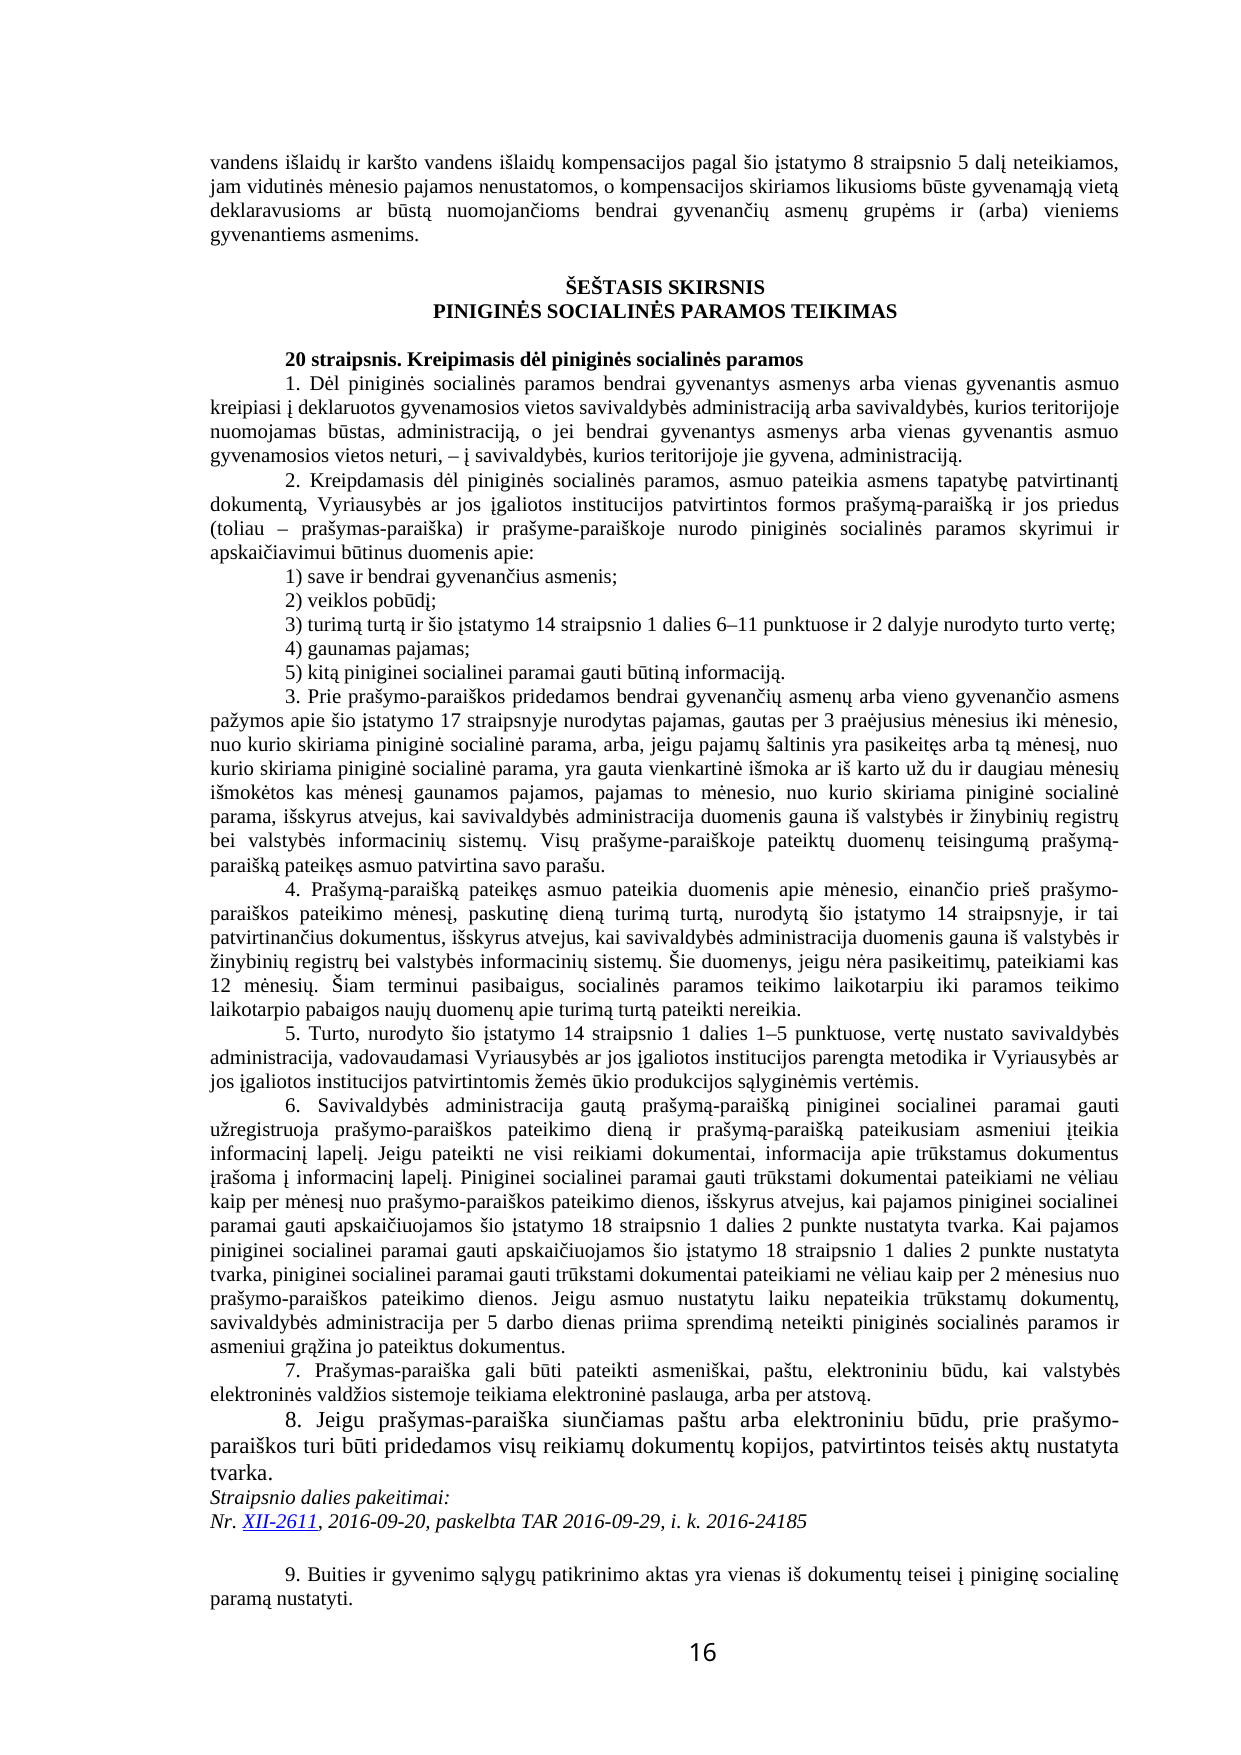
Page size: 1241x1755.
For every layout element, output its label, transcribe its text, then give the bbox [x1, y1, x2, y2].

text 1) save ir bendrai gyvenančius asmenis; [210, 564, 1120, 588]
text Nr. XII-2611, 2016-09-20, paskelbta TAR 2016-09-29, i. k. 2016-24185 [210, 1509, 1120, 1533]
text 4. Prašymą-paraišką pateikęs asmuo pateikia duomenis apie mėnesio, einančio prieš prašymo-paraiškos pateikimo mėnesį, paskutinę dieną turimą turtą, nurodytą šio įstatymo 14 straipsnyje, ir tai patvirtinančius dokumentus, išskyrus atvejus, kai savivaldybės administracija duomenis gauna iš valstybės ir žinybinių registrų bei valstybės informacinių sistemų. Šie duomenys, jeigu nėra pasikeitimų, pateikiami kas 12 mėnesių. Šiam terminui pasibaigus, socialinės paramos teikimo laikotarpiu iki paramos teikimo laikotarpio pabaigos naujų duomenų apie turimą turtą pateikti nereikia. [210, 877, 1120, 1021]
text vandens išlaidų ir karšto vandens išlaidų kompensacijos pagal šio įstatymo 8 straipsnio 5 dalį neteikiamos, jam vidutinės mėnesio pajamos nenustatomos, o kompensacijos skiriamos likusioms būste gyvenamąją vietą deklaravusioms ar būstą nuomojančioms bendrai gyvenančių asmenų grupėms ir (arba) vieniems gyvenantiems asmenims. [210, 150, 1120, 246]
text 5) kitą piniginei socialinei paramai gauti būtiną informaciją. [210, 660, 1120, 684]
text 6. Savivaldybės administracija gautą prašymą-paraišką piniginei socialinei paramai gauti užregistruoja prašymo-paraiškos pateikimo dieną ir prašymą-paraišką pateikusiam asmeniui įteikia informacinį lapelį. Jeigu pateikti ne visi reikiami dokumentai, informacija apie trūkstamus dokumentus įrašoma į informacinį lapelį. Piniginei socialinei paramai gauti trūkstami dokumentai pateikiami ne vėliau kaip per mėnesį nuo prašymo-paraiškos pateikimo dienos, išskyrus atvejus, kai pajamos piniginei socialinei paramai gauti apskaičiuojamos šio įstatymo 18 straipsnio 1 dalies 2 punkte nustatyta tvarka. Kai pajamos piniginei socialinei paramai gauti apskaičiuojamos šio įstatymo 18 straipsnio 1 dalies 2 punkte nustatyta tvarka, piniginei socialinei paramai gauti trūkstami dokumentai pateikiami ne vėliau kaip per 2 mėnesius nuo prašymo-paraiškos pateikimo dienos. Jeigu asmuo nustatytu laiku nepateikia trūkstamų dokumentų, savivaldybės administracija per 5 darbo dienas priima sprendimą neteikti piniginės socialinės paramos ir asmeniui grąžina jo pateiktus dokumentus. [210, 1093, 1120, 1358]
text ŠEŠTASIS SKIRSNIS [210, 275, 1120, 299]
text 7. Prašymas-paraiška gali būti pateikti asmeniškai, paštu, elektroniniu būdu, kai valstybės elektroninės valdžios sistemoje teikiama elektroninė paslauga, arba per atstovą. [210, 1358, 1120, 1406]
text Straipsnio dalies pakeitimai: [210, 1485, 1120, 1509]
text 1. Dėl piniginės socialinės paramos bendrai gyvenantys asmenys arba vienas gyvenantis asmuo kreipiasi į deklaruotos gyvenamosios vietos savivaldybės administraciją arba savivaldybės, kurios teritorijoje nuomojamas būstas, administraciją, o jei bendrai gyvenantys asmenys arba vienas gyvenantis asmuo gyvenamosios vietos neturi, – į savivaldybės, kurios teritorijoje jie gyvena, administraciją. [210, 371, 1120, 467]
text 9. Buities ir gyvenimo sąlygų patikrinimo aktas yra vienas iš dokumentų teisei į piniginę socialinę paramą nustatyti. [210, 1562, 1120, 1610]
text 5. Turto, nurodyto šio įstatymo 14 straipsnio 1 dalies 1–5 punktuose, vertę nustato savivaldybės administracija, vadovaudamasi Vyriausybės ar jos įgaliotos institucijos parengta metodika ir Vyriausybės ar jos įgaliotos institucijos patvirtintomis žemės ūkio produkcijos sąlyginėmis vertėmis. [210, 1021, 1120, 1093]
text 3. Prie prašymo-paraiškos pridedamos bendrai gyvenančių asmenų arba vieno gyvenančio asmens pažymos apie šio įstatymo 17 straipsnyje nurodytas pajamas, gautas per 3 praėjusius mėnesius iki mėnesio, nuo kurio skiriama piniginė socialinė parama, arba, jeigu pajamų šaltinis yra pasikeitęs arba tą mėnesį, nuo kurio skiriama piniginė socialinė parama, yra gauta vienkartinė išmoka ar iš karto už du ir daugiau mėnesių išmokėtos kas mėnesį gaunamos pajamos, pajamas to mėnesio, nuo kurio skiriama piniginė socialinė parama, išskyrus atvejus, kai savivaldybės administracija duomenis gauna iš valstybės ir žinybinių registrų bei valstybės informacinių sistemų. Visų prašyme-paraiškoje pateiktų duomenų teisingumą prašymą-paraišką pateikęs asmuo patvirtina savo parašu. [210, 684, 1120, 877]
text 2) veiklos pobūdį; [210, 588, 1120, 612]
text 8. Jeigu prašymas-paraiška siunčiamas paštu arba elektroniniu būdu, prie prašymo-paraiškos turi būti pridedamos visų reikiamų dokumentų kopijos, patvirtintos teisės aktų nustatyta tvarka. [210, 1406, 1120, 1485]
text PINIGINĖS SOCIALINĖS PARAMOS TEIKIMAS [210, 299, 1120, 323]
text 20 straipsnis. Kreipimasis dėl piniginės socialinės paramos [210, 347, 1120, 371]
text 2. Kreipdamasis dėl piniginės socialinės paramos, asmuo pateikia asmens tapatybę patvirtinantį dokumentą, Vyriausybės ar jos įgaliotos institucijos patvirtintos formos prašymą-paraišką ir jos priedus (toliau – prašymas-paraiška) ir prašyme-paraiškoje nurodo piniginės socialinės paramos skyrimui ir apskaičiavimui būtinus duomenis apie: [210, 467, 1120, 564]
text 4) gaunamas pajamas; [210, 636, 1120, 660]
text 3) turimą turtą ir šio įstatymo 14 straipsnio 1 dalies 6–11 punktuose ir 2 dalyje nurodyto turto vertę; [210, 612, 1120, 636]
